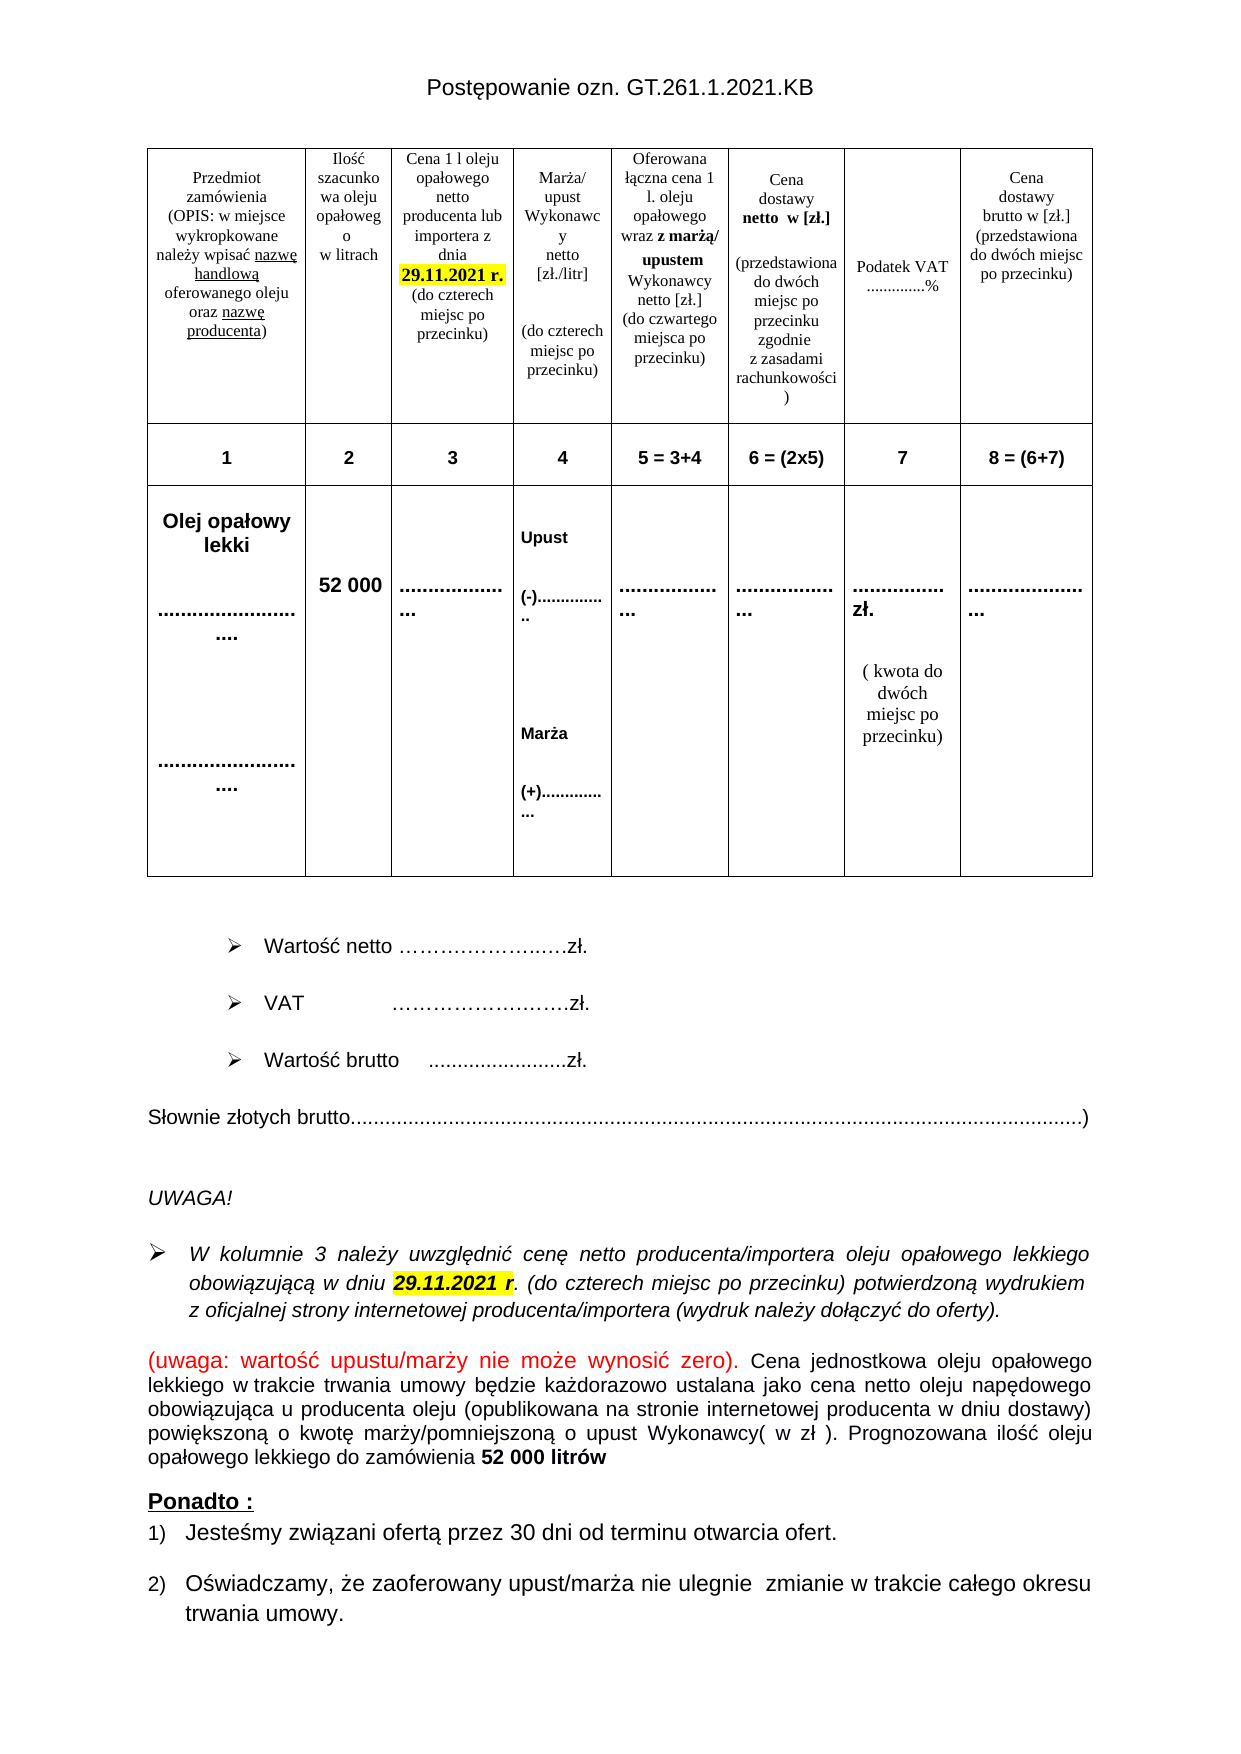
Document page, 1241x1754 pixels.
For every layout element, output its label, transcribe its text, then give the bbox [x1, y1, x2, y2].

list Jesteśmy związani ofertą przez 30 dni od terminu otwarcia ofert. [148, 1518, 1093, 1545]
table_header Cena 1 l oleju opałowego netto producenta lub importera z dnia 29.11.2021 r. (do czterech miejsc po przecinku) [392, 149, 513, 423]
table_cell 4 [514, 424, 611, 485]
table_cell 5 = 3+4 [612, 424, 728, 485]
list Wartość netto ……….………..….zł. [226, 934, 1093, 958]
table_header Marża/ upust Wykonawcy netto [zł./litr] (do czterech miejsc po przecinku) [514, 149, 611, 423]
table_cell ..................... [392, 486, 513, 876]
text (uwaga: wartość upustu/marży nie może wynosić zero). Cena jednostkowa oleju opałowego lekkiego w trakcie trwania umowy będzie każdorazowo ustalana jako cena netto oleju napędowego obowiązująca u producenta oleju (opublikowana na stronie internetowej producenta w dniu dostawy) powiększoną o kwotę marży/pomniejszoną o upust Wykonawcy( w zł ). Prognozowana ilość oleju opałowego lekkiego do zamówienia 52 000 litrów [148, 1347, 1093, 1469]
table_cell (przedstawiona do dwóch miejsc po przecinku zgodnie z zasadami rachunkowości) [729, 229, 844, 423]
list Oświadczamy, że zaoferowany upust/marża nie ulegnie zmianie w trakcie całego okresu trwania umowy. [148, 1569, 1093, 1626]
table_cell Upust (-)................ Marża (+)................ [514, 486, 611, 876]
table_header Przedmiot zamówienia (OPIS: w miejsce wykropkowane należy wpisać nazwę handlową oferowanego oleju oraz nazwę producenta) [148, 149, 305, 423]
table_header Cena dostawy netto w [zł.] [729, 149, 844, 229]
list Wartość brutto ........................zł. [226, 1048, 1093, 1072]
table_cell Olej opałowy lekki ............................ ............................ [148, 486, 305, 876]
table_cell ....................... [961, 486, 1092, 876]
text Słownie złotych brutto...............................................................................................................................) [148, 1105, 1093, 1129]
list VAT ……………….…….zł. [226, 991, 1093, 1015]
table_cell 7 [845, 424, 960, 485]
table_cell .................... [729, 486, 844, 876]
table_header Ilość szacunkowa oleju opałowego w litrach [306, 149, 391, 423]
list UWAGA! [148, 1186, 1093, 1209]
table_cell 52 000 [306, 486, 391, 876]
table_cell 2 [306, 424, 391, 485]
table_cell 3 [392, 424, 513, 485]
table_cell .................... [612, 486, 728, 876]
table_cell ................zł. ( kwota do dwóch miejsc po przecinku) [845, 486, 960, 876]
table_cell 6 = (2x5) [729, 424, 844, 485]
table_cell 1 [148, 424, 305, 485]
table_header Podatek VAT ..............% [845, 149, 960, 423]
table_cell 8 = (6+7) [961, 424, 1092, 485]
table_header Cena dostawy brutto w [zł.] (przedstawiona do dwóch miejsc po przecinku) [961, 149, 1092, 423]
text Ponadto : [148, 1488, 1093, 1514]
list W kolumnie 3 należy uwzględnić cenę netto producenta/importera oleju opałowego lekkiego obowiązującą w dniu 29.11.2021 r. (do czterech miejsc po przecinku) potwierdzoną wydrukiem z oficjalnej strony internetowej producenta/importera (wydruk należy dołączyć do oferty). [148, 1242, 1093, 1322]
table_header Oferowana łączna cena 1 l. oleju opałowego wraz z marżą/ upustem Wykonawcy netto [zł.] (do czwartego miejsca po przecinku) [612, 149, 728, 423]
